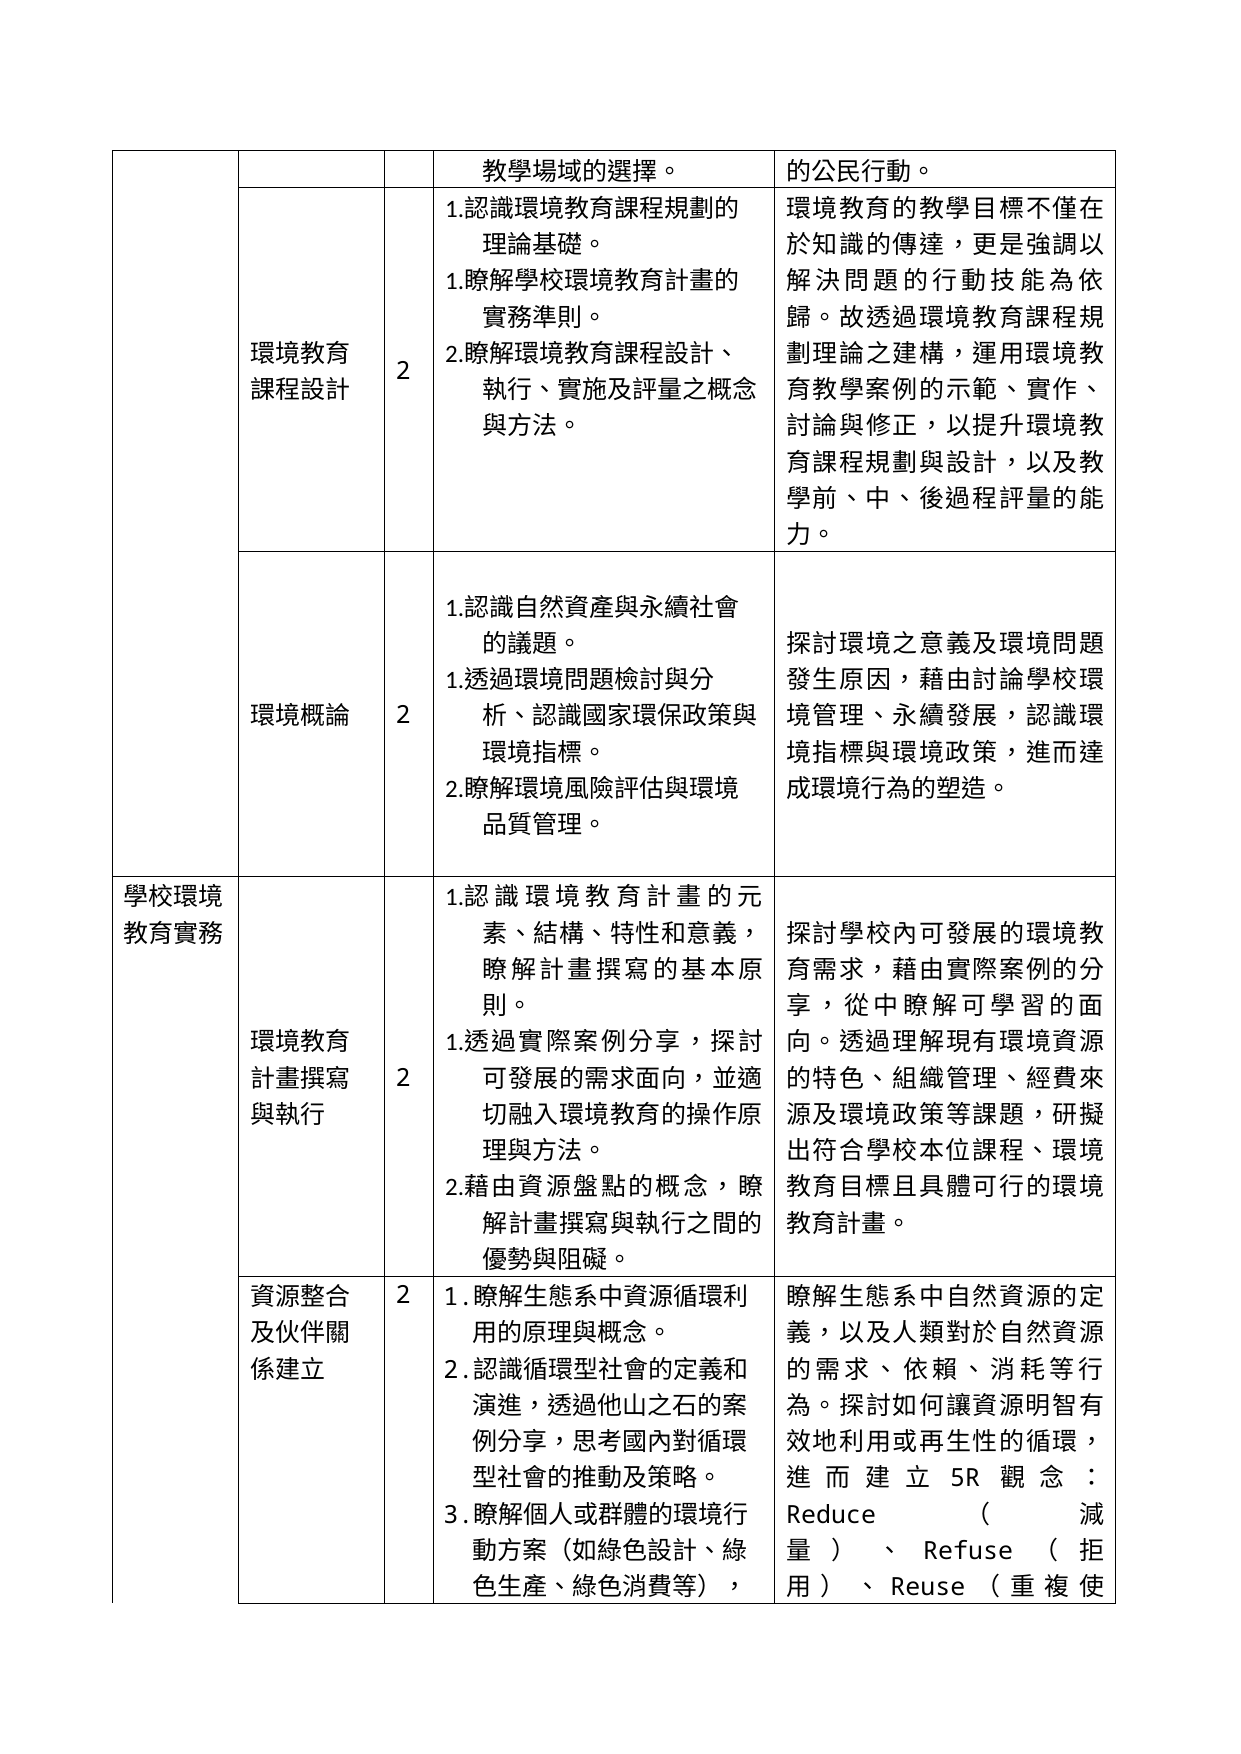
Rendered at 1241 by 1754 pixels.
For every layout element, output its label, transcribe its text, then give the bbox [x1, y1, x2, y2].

table_cell 學校環境教育實務 [113, 877, 238, 1603]
table_cell 環境教育計畫撰寫與執行 [239, 877, 384, 1276]
table_cell 教學場域的選擇。 [434, 151, 774, 187]
table_cell 資源整合及伙伴關係建立 [239, 1277, 384, 1603]
table_cell 2 [385, 1277, 433, 1603]
table_cell 2 [385, 877, 433, 1276]
table_cell 環境教育的教學目標不僅在於知識的傳達，更是強調以解決問題的行動技能為依歸。故透過環境教育課程規劃理論之建構，運用環境教育教學案例的示範、實作、討論與修正，以提升環境教育課程規劃與設計，以及教學前、中、後過程評量的能力。 [775, 188, 1115, 551]
table_cell 1.瞭解生態系中資源循環利用的原理與概念。 2.認識循環型社會的定義和演進，透過他山之石的案例分享，思考國內對循環型社會的推動及策略。 3.瞭解個人或群體的環境行動方案（如綠色設計、綠色生產、綠色消費等）， [434, 1277, 774, 1603]
table_cell 認識環境教育計畫的元素、結構、特性和意義，瞭解計畫撰寫的基本原則。 透過實際案例分享，探討可發展的需求面向，並適切融入環境教育的操作原理與方法。 藉由資源盤點的概念，瞭解計畫撰寫與執行之間的優勢與阻礙。 [434, 877, 774, 1276]
table_cell 認識環境教育課程規劃的理論基礎。 瞭解學校環境教育計畫的實務準則。 瞭解環境教育課程設計、執行、實施及評量之概念與方法。 [434, 188, 774, 551]
table_cell 探討學校內可發展的環境教育需求，藉由實際案例的分享，從中瞭解可學習的面向。透過理解現有環境資源的特色、組織管理、經費來源及環境政策等課題，研擬出符合學校本位課程、環境教育目標且具體可行的環境教育計畫。 [775, 877, 1115, 1276]
table_cell 2 [385, 188, 433, 551]
table_cell [385, 151, 433, 187]
table_cell 環境概論 [239, 552, 384, 876]
table_cell 2 [385, 552, 433, 876]
table_cell 環境教育課程設計 [239, 188, 384, 551]
table_cell 認識自然資產與永續社會的議題。 透過環境問題檢討與分析、認識國家環保政策與環境指標。 瞭解環境風險評估與環境品質管理。 [434, 552, 774, 876]
table_cell 的公民行動。 [775, 151, 1115, 187]
table_cell 瞭解生態系中自然資源的定義，以及人類對於自然資源的需求、依賴、消耗等行為。探討如何讓資源明智有效地利用或再生性的循環，進而建立5R觀念：Reduce（減量）、Refuse（拒用）、Reuse（重複使 [775, 1277, 1115, 1603]
table_cell 探討環境之意義及環境問題發生原因，藉由討論學校環境管理、永續發展，認識環境指標與環境政策，進而達成環境行為的塑造。 [775, 552, 1115, 876]
table_cell [113, 151, 238, 876]
table_cell [239, 151, 384, 187]
